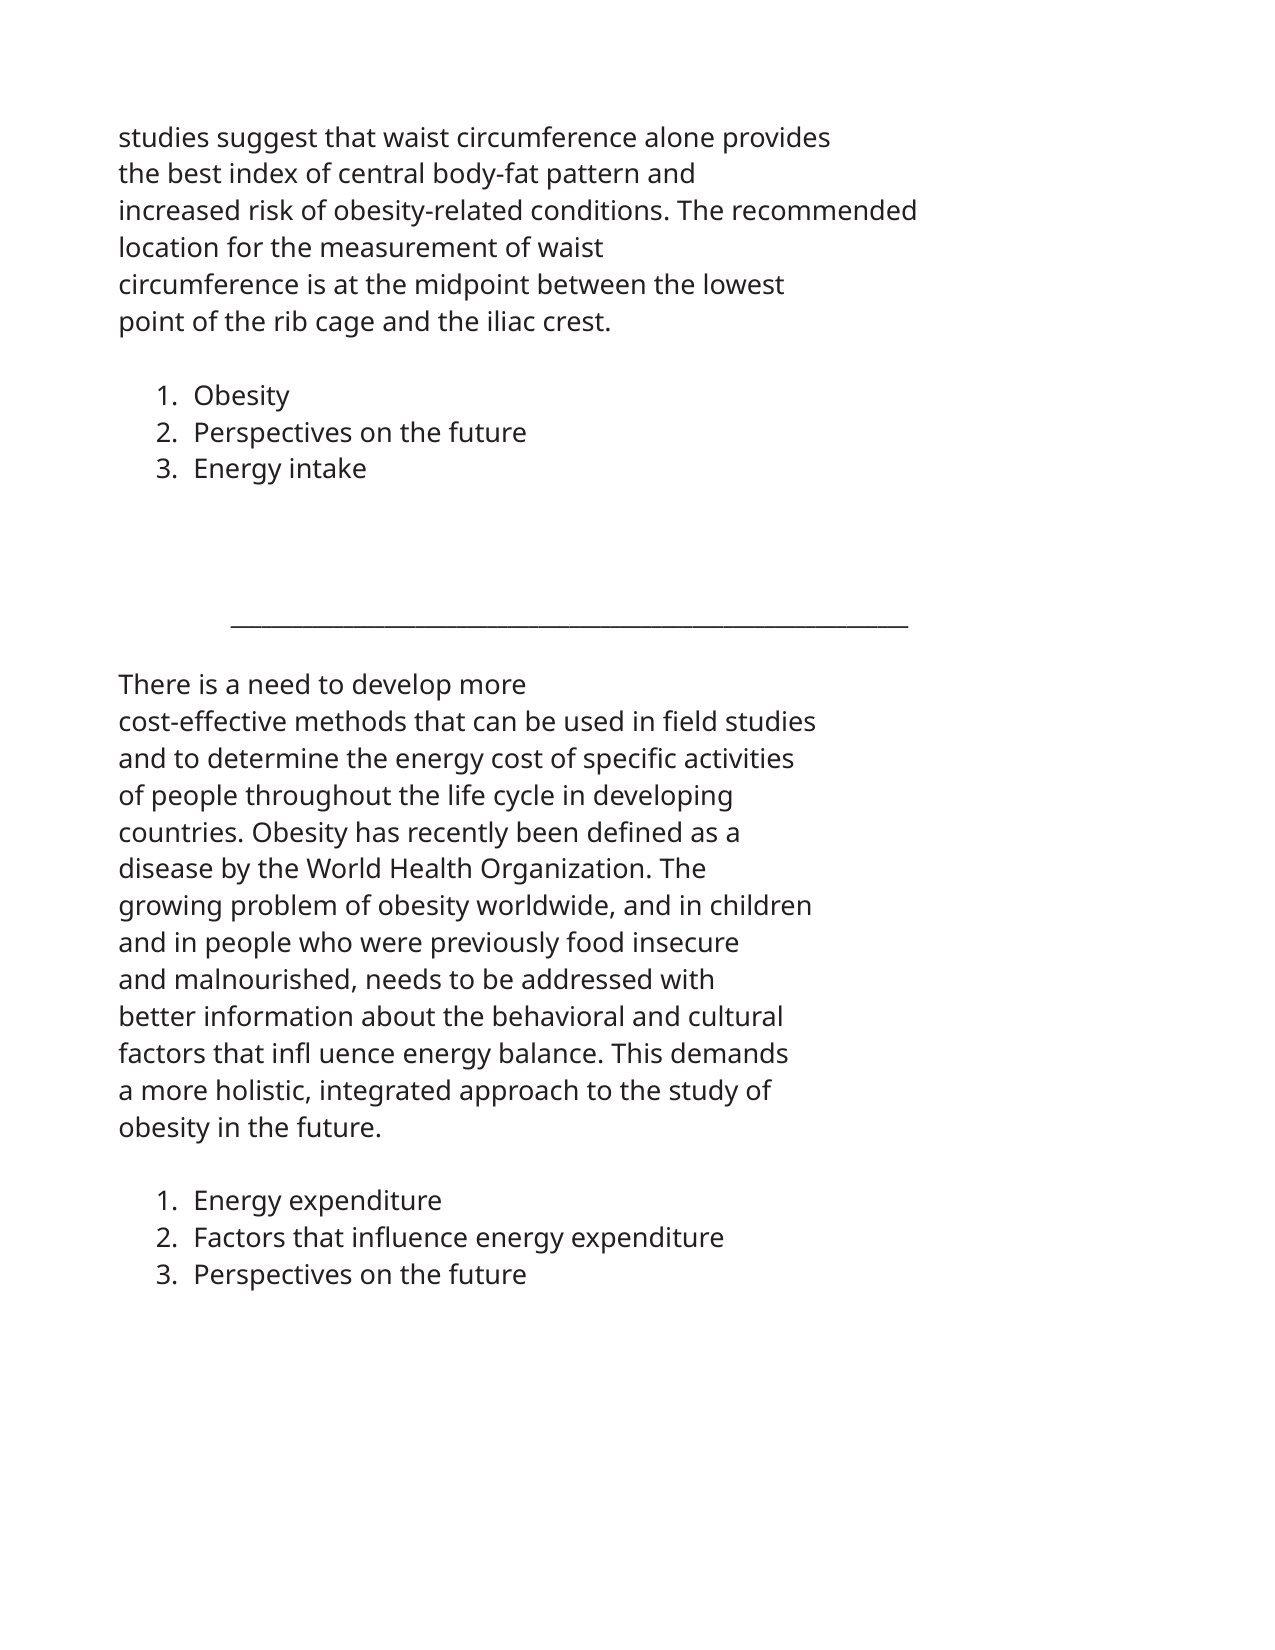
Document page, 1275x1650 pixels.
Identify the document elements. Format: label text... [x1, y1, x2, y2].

text of people throughout the life cycle in developing [118, 776, 1157, 813]
list Factors that influence energy expenditure [156, 1219, 1157, 1256]
text countries. Obesity has recently been defined as a [118, 813, 1157, 850]
text factors that infl uence energy balance. This demands [118, 1034, 1157, 1071]
text and malnourished, needs to be addressed with [118, 961, 1157, 997]
text circumference is at the midpoint between the lowest [118, 266, 1157, 302]
list Energy expenditure [156, 1182, 1157, 1219]
text increased risk of obesity-related conditions. The recommended [118, 192, 1157, 229]
text disease by the World Health Organization. The [118, 850, 1157, 887]
list Energy intake [156, 450, 1157, 487]
list Perspectives on the future [156, 1256, 1157, 1292]
text obesity in the future. [118, 1108, 1157, 1145]
text and to determine the energy cost of specific activities [118, 739, 1157, 776]
text studies suggest that waist circumference alone provides [118, 118, 1157, 155]
text There is a need to develop more [118, 666, 1157, 702]
list __________________________________________________________________ [193, 597, 1157, 632]
text and in people who were previously food insecure [118, 924, 1157, 961]
text point of the rib cage and the iliac crest. [118, 302, 1157, 339]
list Perspectives on the future [156, 413, 1157, 450]
list Obesity [156, 376, 1157, 413]
text location for the measurement of waist [118, 229, 1157, 266]
text growing problem of obesity worldwide, and in children [118, 887, 1157, 924]
text better information about the behavioral and cultural [118, 997, 1157, 1034]
text cost-effective methods that can be used in field studies [118, 702, 1157, 739]
text the best index of central body-fat pattern and [118, 155, 1157, 192]
text a more holistic, integrated approach to the study of [118, 1071, 1157, 1108]
